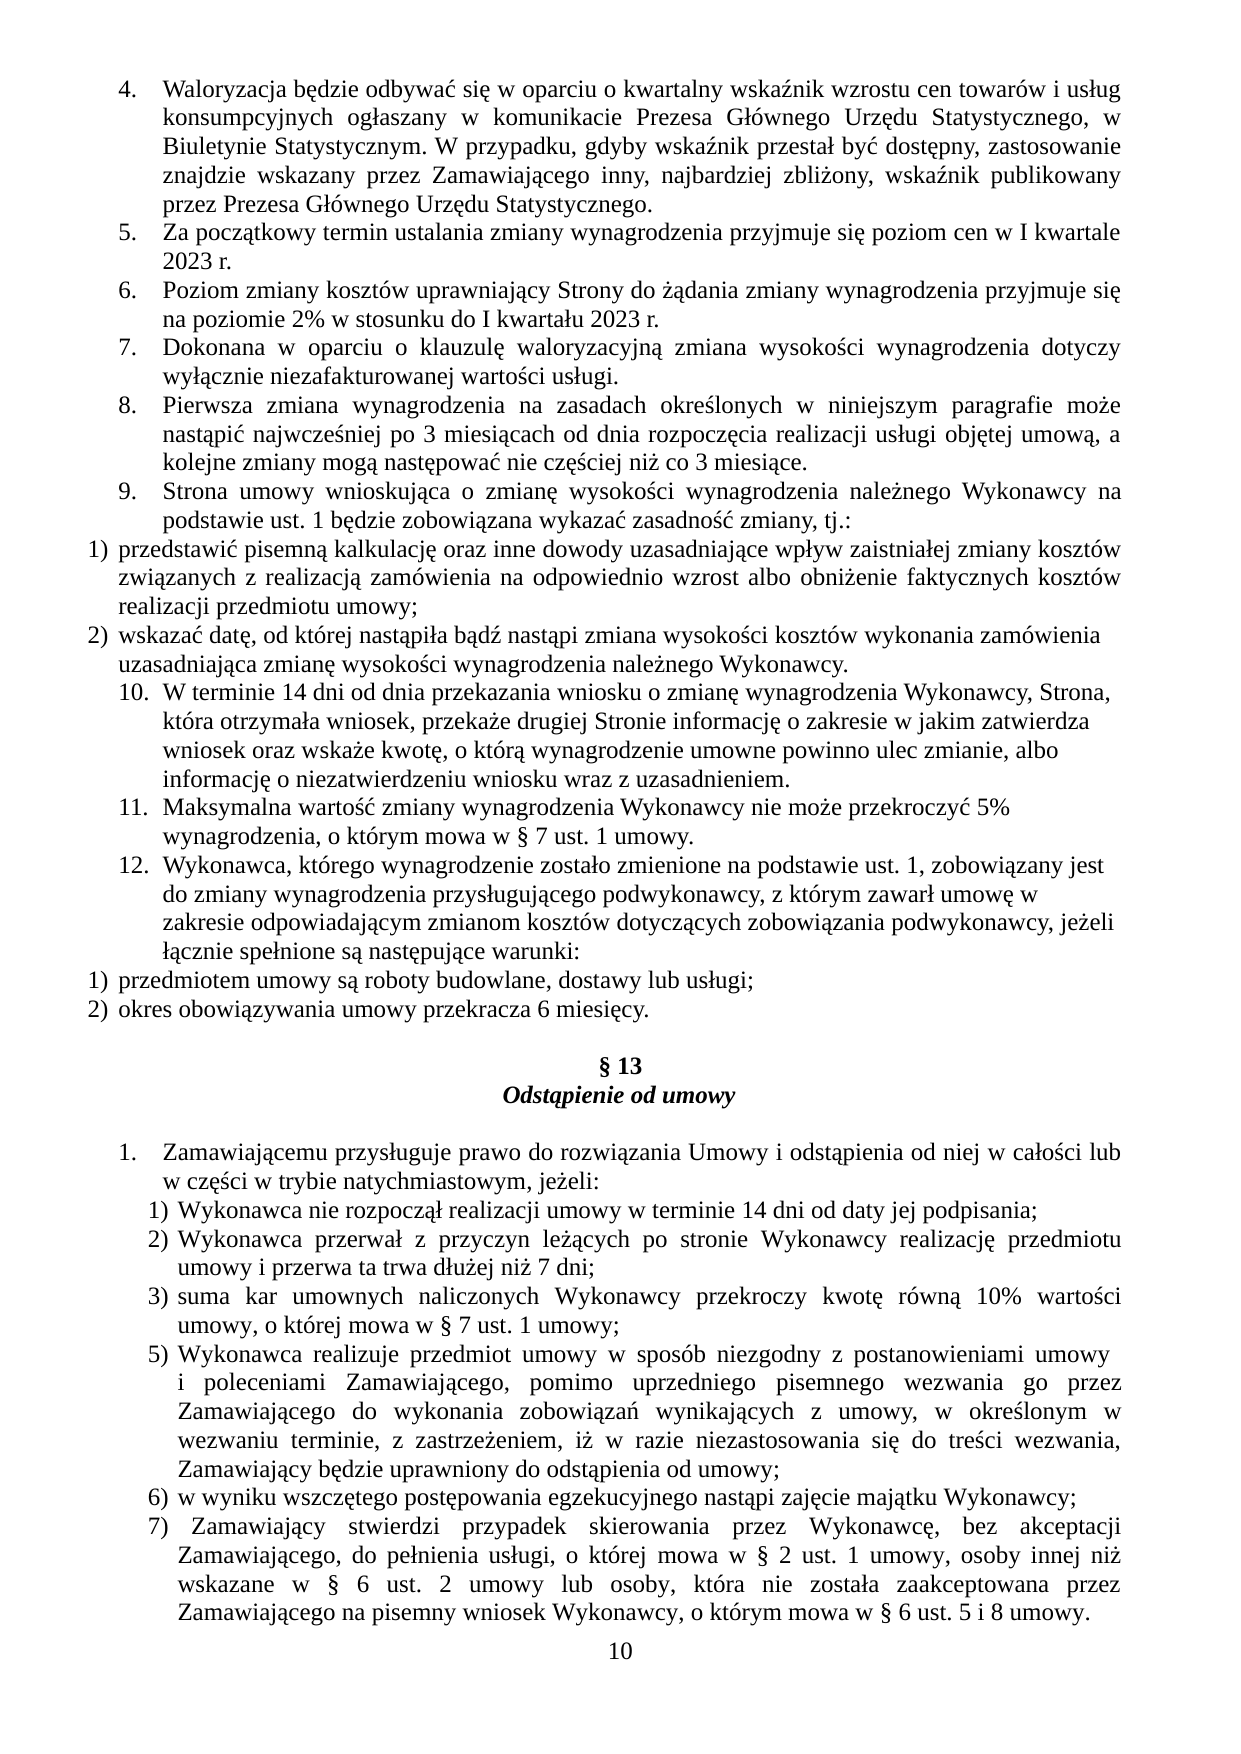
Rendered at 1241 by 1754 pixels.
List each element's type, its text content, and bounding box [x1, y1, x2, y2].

list Wykonawca, którego wynagrodzenie zostało zmienione na podstawie ust. 1, zobowiązany jest do zmiany wynagrodzenia przysługującego podwykonawcy, z którym zawarł umowę w zakresie odpowiadającym zmianom kosztów dotyczących zobowiązania podwykonawcy, jeżeli łącznie spełnione są następujące warunki: [118, 850, 1122, 965]
text 1) Wykonawca nie rozpoczął realizacji umowy w terminie 14 dni od daty jej podpisania; [118, 1195, 1122, 1224]
list Maksymalna wartość zmiany wynagrodzenia Wykonawcy nie może przekroczyć 5% wynagrodzenia, o którym mowa w § 7 ust. 1 umowy. [118, 792, 1122, 850]
list Dokonana w oparciu o klauzulę waloryzacyjną zmiana wysokości wynagrodzenia dotyczy wyłącznie niezafakturowanej wartości usługi. [118, 332, 1122, 390]
text Odstąpienie od umowy [118, 1080, 1122, 1109]
text 2) Wykonawca przerwał z przyczyn leżących po stronie Wykonawcy realizację przedmiotu umowy i przerwa ta trwa dłużej niż 7 dni; [118, 1224, 1122, 1281]
list Waloryzacja będzie odbywać się w oparciu o kwartalny wskaźnik wzrostu cen towarów i usług konsumpcyjnych ogłaszany w komunikacie Prezesa Głównego Urzędu Statystycznego, w Biuletynie Statystycznym. W przypadku, gdyby wskaźnik przestał być dostępny, zastosowanie znajdzie wskazany przez Zamawiającego inny, najbardziej zbliżony, wskaźnik publikowany przez Prezesa Głównego Urzędu Statystycznego. [118, 74, 1122, 217]
list Pierwsza zmiana wynagrodzenia na zasadach określonych w niniejszym paragrafie może nastąpić najwcześniej po 3 miesiącach od dnia rozpoczęcia realizacji usługi objętej umową, a kolejne zmiany mogą następować nie częściej niż co 3 miesiące. [118, 390, 1122, 476]
text 5) Wykonawca realizuje przedmiot umowy w sposób niezgodny z postanowieniami umowy i poleceniami Zamawiającego, pomimo uprzedniego pisemnego wezwania go przez Zamawiającego do wykonania zobowiązań wynikających z umowy, w określonym w wezwaniu terminie, z zastrzeżeniem, iż w razie niezastosowania się do treści wezwania, Zamawiający będzie uprawniony do odstąpienia od umowy; [118, 1339, 1122, 1482]
text 7) Zamawiający stwierdzi przypadek skierowania przez Wykonawcę, bez akceptacji Zamawiającego, do pełnienia usługi, o której mowa w § 2 ust. 1 umowy, osoby innej niż wskazane w § 6 ust. 2 umowy lub osoby, która nie została zaakceptowana przez Zamawiającego na pisemny wniosek Wykonawcy, o którym mowa w § 6 ust. 5 i 8 umowy. [148, 1511, 1122, 1626]
list Poziom zmiany kosztów uprawniający Strony do żądania zmiany wynagrodzenia przyjmuje się na poziomie 2% w stosunku do I kwartału 2023 r. [118, 275, 1122, 332]
text 1. Zamawiającemu przysługuje prawo do rozwiązania Umowy i odstąpienia od niej w całości lub w części w trybie natychmiastowym, jeżeli: [118, 1137, 1122, 1195]
text § 13 [118, 1051, 1122, 1080]
text 6) w wyniku wszczętego postępowania egzekucyjnego nastąpi zajęcie majątku Wykonawcy; [118, 1482, 1122, 1511]
list Za początkowy termin ustalania zmiany wynagrodzenia przyjmuje się poziom cen w I kwartale 2023 r. [118, 217, 1122, 275]
list wskazać datę, od której nastąpiła bądź nastąpi zmiana wysokości kosztów wykonania zamówienia uzasadniająca zmianę wysokości wynagrodzenia należnego Wykonawcy. [87, 620, 1122, 677]
list okres obowiązywania umowy przekracza 6 miesięcy. [87, 994, 1122, 1022]
list W terminie 14 dni od dnia przekazania wniosku o zmianę wynagrodzenia Wykonawcy, Strona, która otrzymała wniosek, przekaże drugiej Stronie informację o zakresie w jakim zatwierdza wniosek oraz wskaże kwotę, o którą wynagrodzenie umowne powinno ulec zmianie, albo informację o niezatwierdzeniu wniosku wraz z uzasadnieniem. [118, 677, 1122, 792]
list Strona umowy wnioskująca o zmianę wysokości wynagrodzenia należnego Wykonawcy na podstawie ust. 1 będzie zobowiązana wykazać zasadność zmiany, tj.: [118, 476, 1122, 534]
list przedmiotem umowy są roboty budowlane, dostawy lub usługi; [87, 965, 1122, 994]
list przedstawić pisemną kalkulację oraz inne dowody uzasadniające wpływ zaistniałej zmiany kosztów związanych z realizacją zamówienia na odpowiednio wzrost albo obniżenie faktycznych kosztów realizacji przedmiotu umowy; [87, 534, 1122, 620]
text 3) suma kar umownych naliczonych Wykonawcy przekroczy kwotę równą 10% wartości umowy, o której mowa w § 7 ust. 1 umowy; [133, 1281, 1122, 1339]
